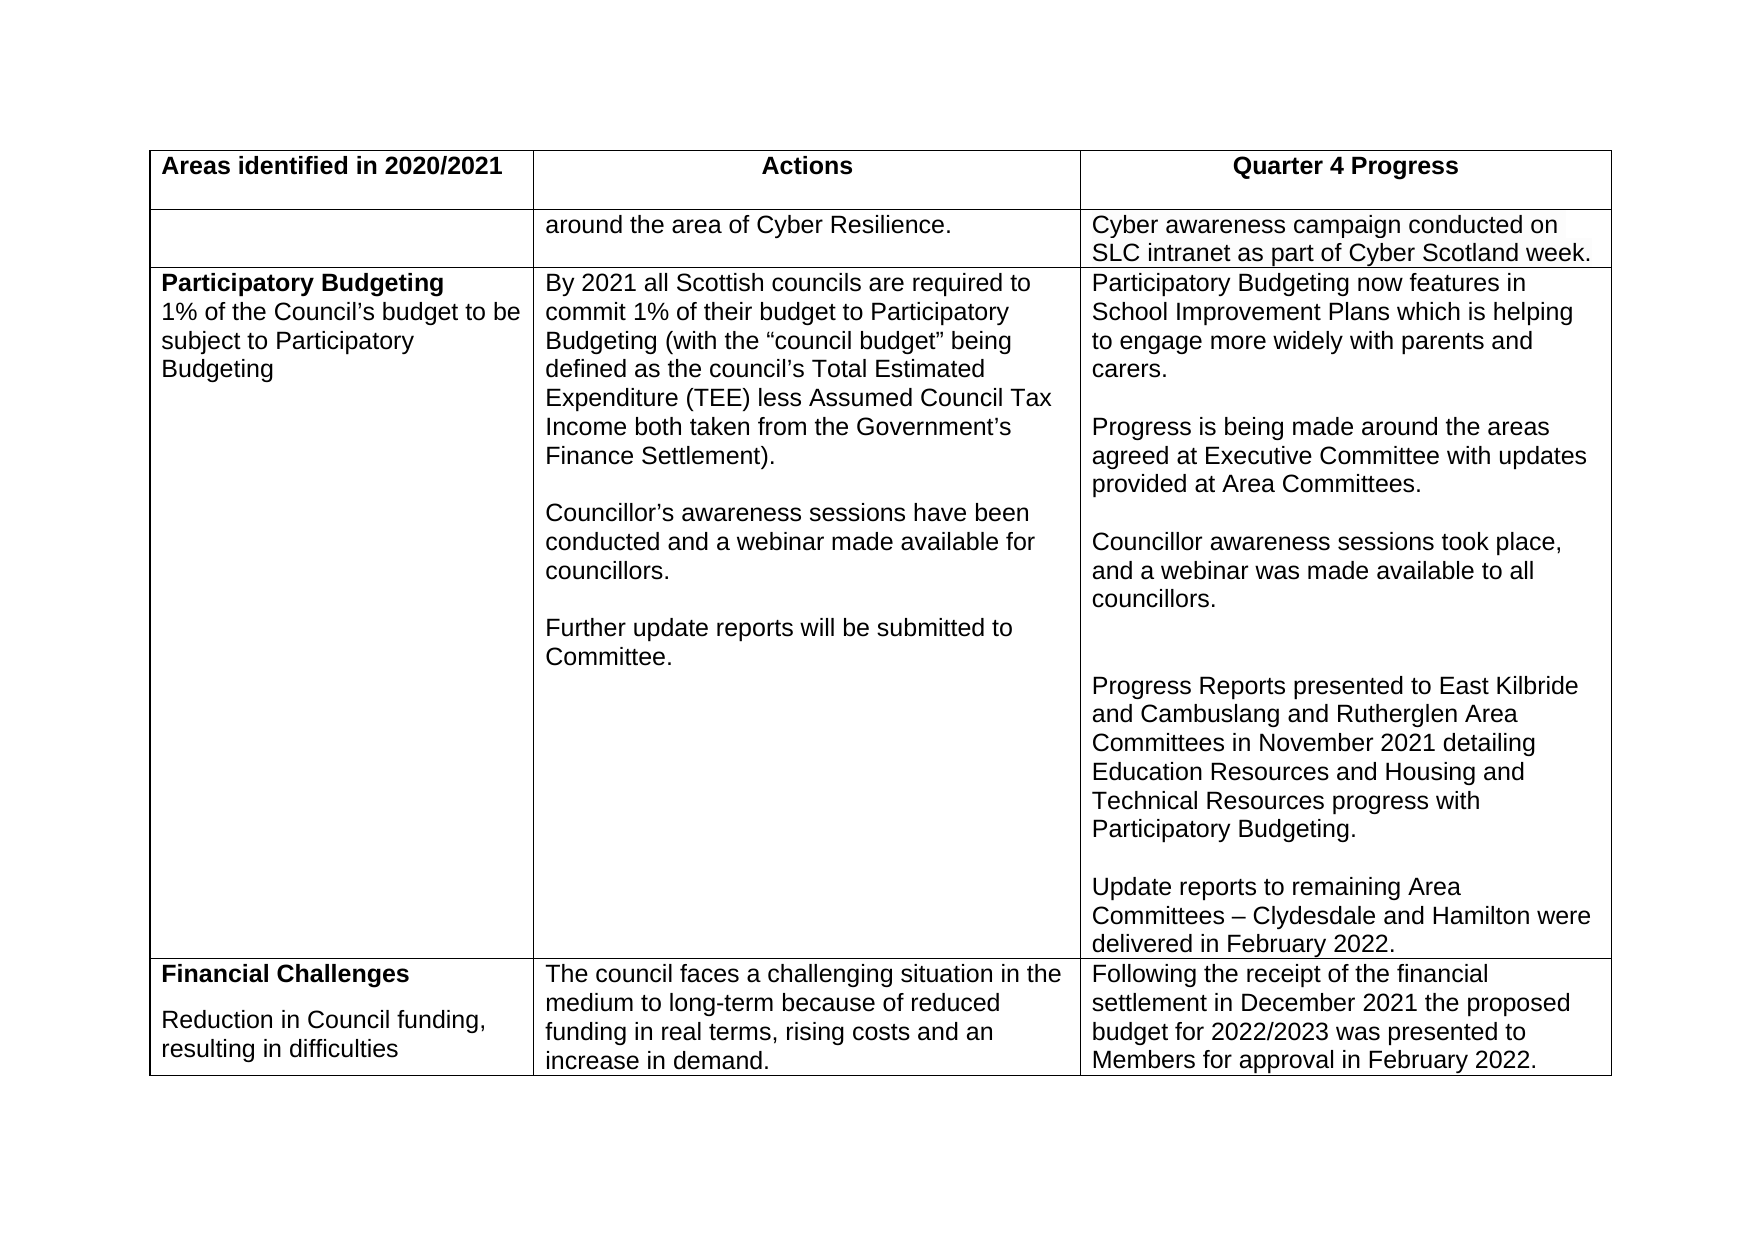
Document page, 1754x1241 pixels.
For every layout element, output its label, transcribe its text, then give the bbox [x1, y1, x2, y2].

table_header Actions [534, 151, 1080, 208]
table_header Quarter 4 Progress [1081, 151, 1611, 208]
table_cell By 2021 all Scottish councils are required to commit 1% of their budget to Participatory Budgeting (with the “council budget” being defined as the council’s Total Estimated Expenditure (TEE) less Assumed Council Tax Income both taken from the Government’s Finance Settlement). Councillor’s awareness sessions have been conducted and a webinar made available for councillors. Further update reports will be submitted to Committee. [534, 268, 1080, 958]
table_cell Participatory Budgeting 1% of the Council’s budget to be subject to Participatory Budgeting [151, 268, 533, 958]
table_cell around the area of Cyber Resilience. [534, 210, 1080, 267]
table_cell Cyber awareness campaign conducted on SLC intranet as part of Cyber Scotland week. [1081, 210, 1611, 267]
table_cell Participatory Budgeting now features in School Improvement Plans which is helping to engage more widely with parents and carers. Progress is being made around the areas agreed at Executive Committee with updates provided at Area Committees. Councillor awareness sessions took place, and a webinar was made available to all councillors. Progress Reports presented to East Kilbride and Cambuslang and Rutherglen Area Committees in November 2021 detailing Education Resources and Housing and Technical Resources progress with Participatory Budgeting. Update reports to remaining Area Committees – Clydesdale and Hamilton were delivered in February 2022. [1081, 268, 1611, 958]
table_header Areas identified in 2020/2021 [151, 151, 533, 208]
table_cell Financial Challenges Reduction in Council funding, resulting in difficulties [151, 959, 533, 1075]
table_cell [151, 210, 533, 267]
table_cell The council faces a challenging situation in the medium to long-term because of reduced funding in real terms, rising costs and an increase in demand. [534, 959, 1080, 1075]
table_cell Following the receipt of the financial settlement in December 2021 the proposed budget for 2022/2023 was presented to Members for approval in February 2022. [1081, 959, 1611, 1075]
